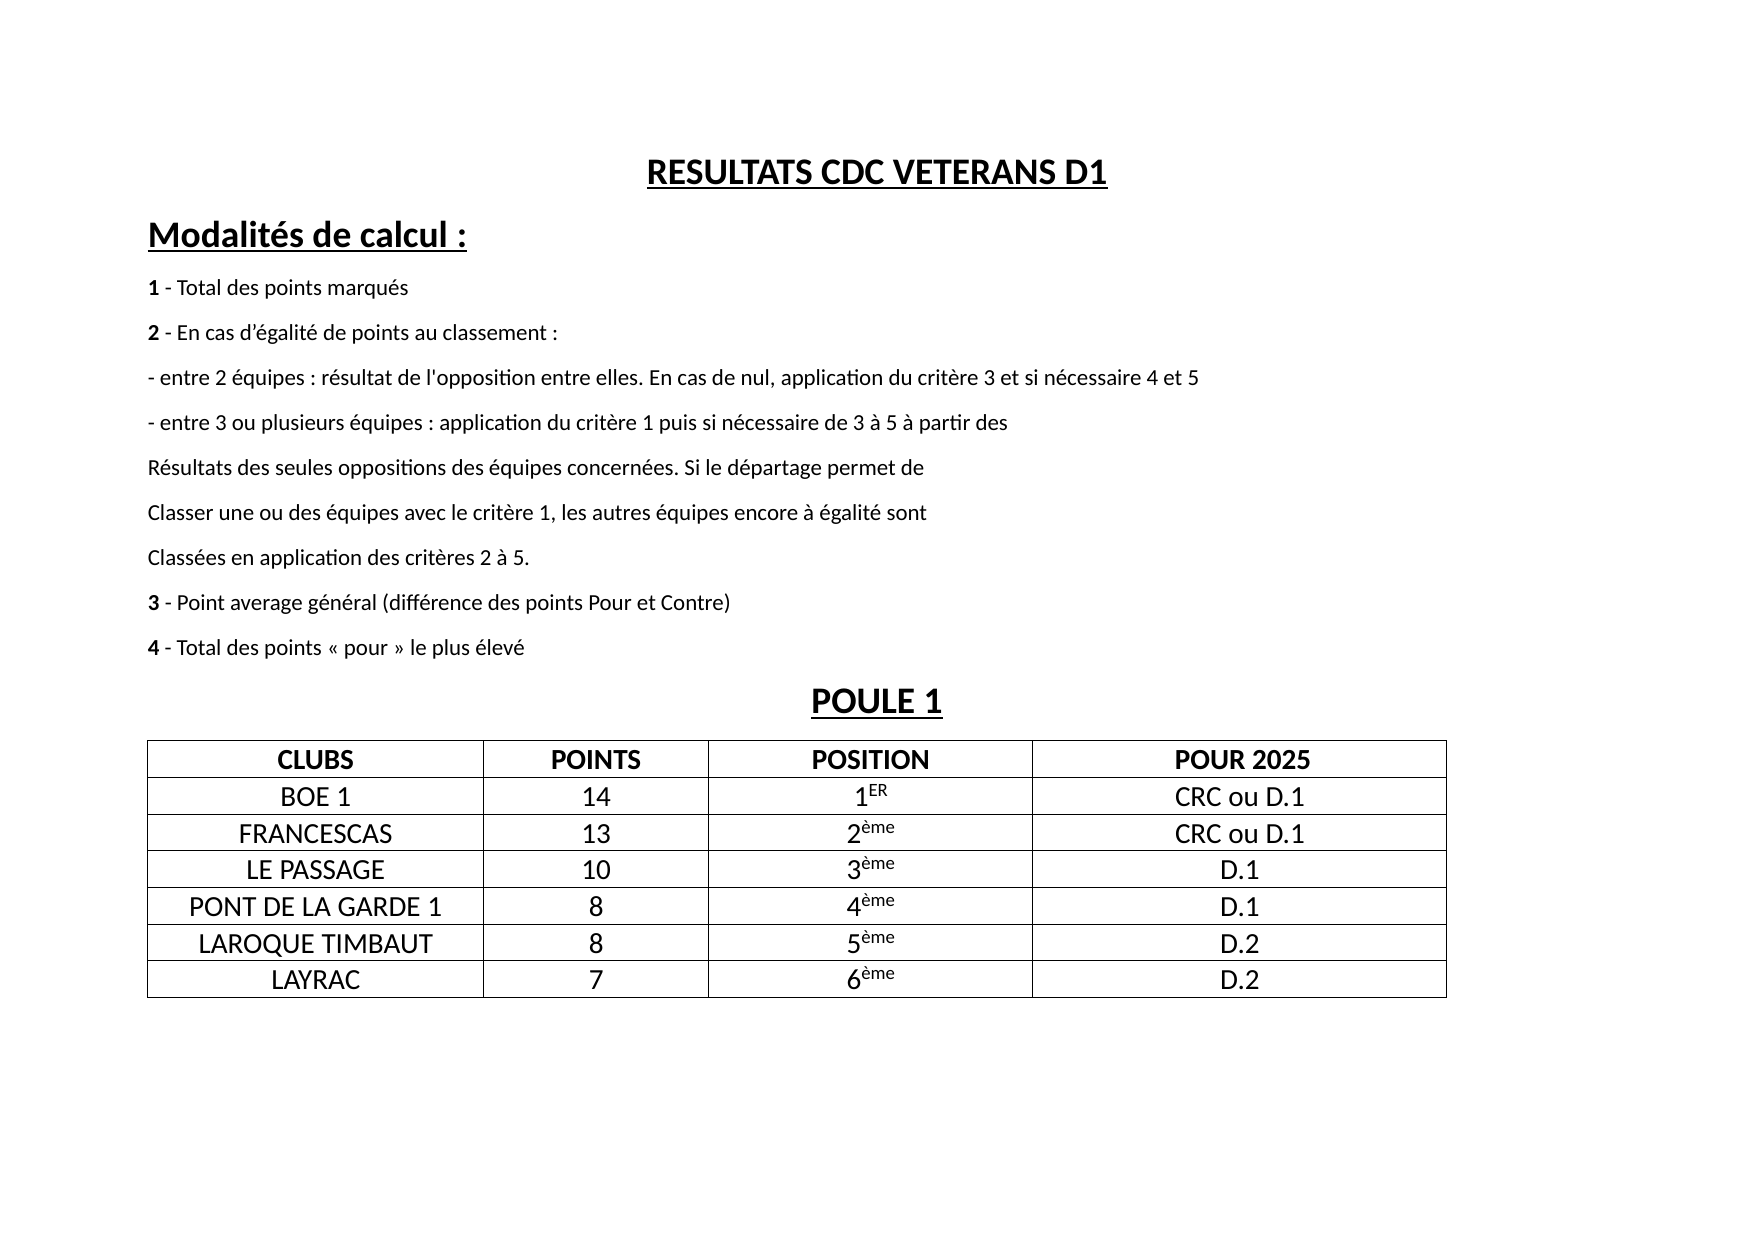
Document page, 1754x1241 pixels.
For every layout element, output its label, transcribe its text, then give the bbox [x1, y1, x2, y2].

table_cell 4ème [709, 888, 1032, 924]
table_cell 6ème [709, 961, 1032, 997]
table_cell CRC ou D.1 [1033, 778, 1446, 814]
text - entre 2 équipes : résultat de l'opposition entre elles. En cas de nul, application du critère 3 et si nécessaire 4 et 5 [148, 363, 1606, 391]
text Classer une ou des équipes avec le critère 1, les autres équipes encore à égalité sont [148, 498, 1606, 526]
table_cell 2ème [709, 815, 1032, 850]
text Classées en application des critères 2 à 5. [148, 543, 1606, 571]
table_cell LAYRAC [148, 961, 483, 997]
table_cell D.1 [1033, 851, 1446, 887]
table_cell D.1 [1033, 888, 1446, 924]
table_cell 10 [484, 851, 708, 887]
table_header POUR 2025 [1033, 741, 1446, 777]
table_header POINTS [484, 741, 708, 777]
table_cell 5ème [709, 925, 1032, 960]
table_cell 14 [484, 778, 708, 814]
table_cell BOE 1 [148, 778, 483, 814]
text Résultats des seules oppositions des équipes concernées. Si le départage permet de [148, 453, 1606, 481]
table_cell 1ER [709, 778, 1032, 814]
table_cell 8 [484, 888, 708, 924]
text RESULTATS CDC VETERANS D1 [148, 148, 1606, 193]
table_cell 7 [484, 961, 708, 997]
table_cell FRANCESCAS [148, 815, 483, 850]
table_cell CRC ou D.1 [1033, 815, 1446, 850]
text 3 - Point average général (différence des points Pour et Contre) [148, 588, 1606, 616]
table_cell LAROQUE TIMBAUT [148, 925, 483, 960]
text 1 - Total des points marqués [148, 273, 1606, 301]
table_cell 8 [484, 925, 708, 960]
text 2 - En cas d’égalité de points au classement : [148, 318, 1606, 346]
text 4 - Total des points « pour » le plus élevé [148, 633, 1606, 661]
table_cell LE PASSAGE [148, 851, 483, 887]
table_cell 13 [484, 815, 708, 850]
table_header POSITION [709, 741, 1032, 777]
table_cell D.2 [1033, 925, 1446, 960]
table_cell PONT DE LA GARDE 1 [148, 888, 483, 924]
table_header CLUBS [148, 741, 483, 777]
table_cell 3ème [709, 851, 1032, 887]
text Modalités de calcul : [148, 211, 1606, 256]
text POULE 1 [148, 677, 1606, 723]
text - entre 3 ou plusieurs équipes : application du critère 1 puis si nécessaire de 3 à 5 à partir des [148, 408, 1606, 436]
table_cell D.2 [1033, 961, 1446, 997]
